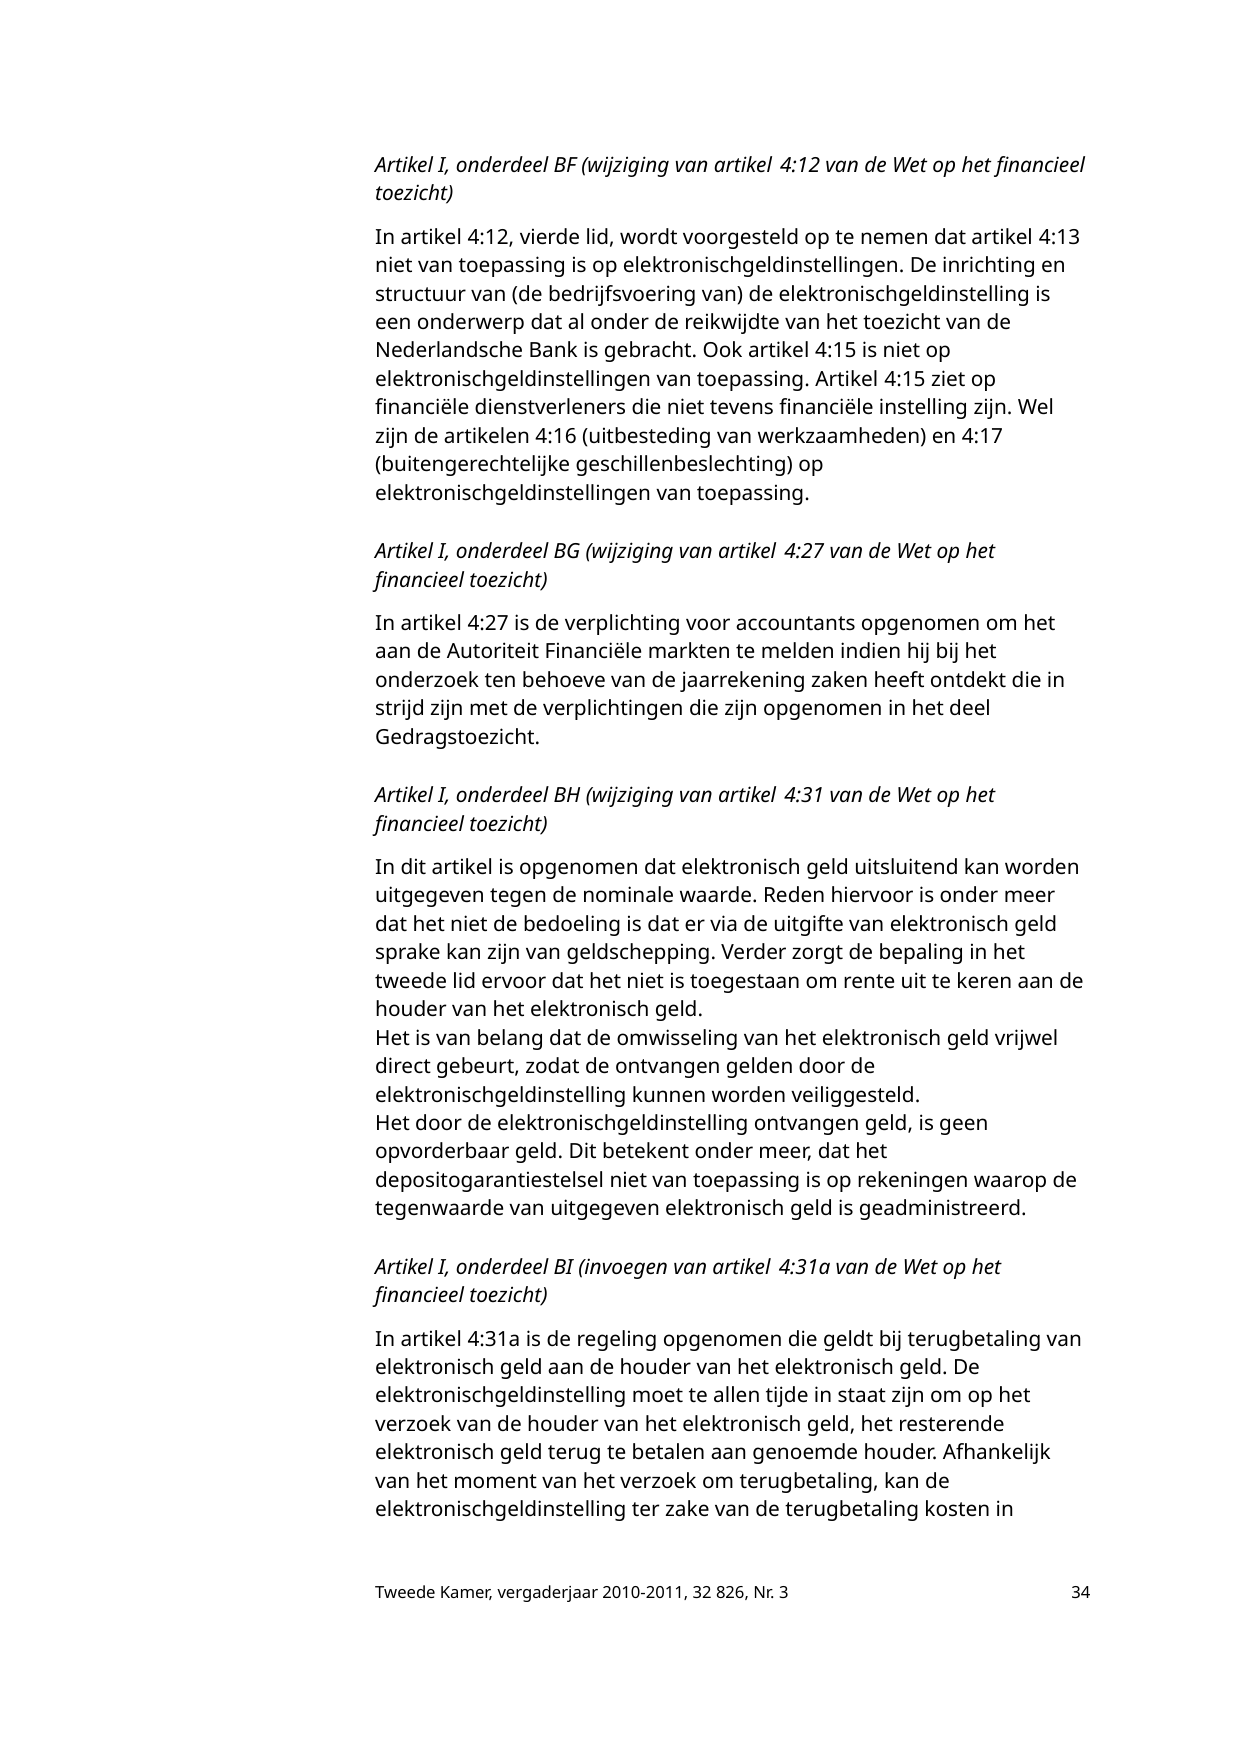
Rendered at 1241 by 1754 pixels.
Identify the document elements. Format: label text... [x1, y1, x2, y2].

text In dit artikel is opgenomen dat elektronisch geld uitsluitend kan worden uitgegeven tegen de nominale waarde. Reden hiervoor is onder meer dat het niet de bedoeling is dat er via de uitgifte van elektronisch geld sprake kan zijn van geldschepping. Verder zorgt de bepaling in het tweede lid ervoor dat het niet is toegestaan om rente uit te keren aan de houder van het elektronisch geld. [375, 852, 1090, 1023]
text Het door de elektronischgeldinstelling ontvangen geld, is geen opvorderbaar geld. Dit betekent onder meer, dat het depositogarantiestelsel niet van toepassing is op rekeningen waarop de tegenwaarde van uitgegeven elektronisch geld is geadministreerd. [375, 1108, 1090, 1222]
text Artikel I, onderdeel BG (wijziging van artikel 4:27 van de Wet op het financieel toezicht) [375, 536, 1090, 593]
text Artikel I, onderdeel BI (invoegen van artikel 4:31a van de Wet op het financieel toezicht) [375, 1252, 1090, 1309]
text Het is van belang dat de omwisseling van het elektronisch geld vrijwel direct gebeurt, zodat de ontvangen gelden door de elektronischgeldinstelling kunnen worden veiliggesteld. [375, 1023, 1090, 1108]
text Artikel I, onderdeel BH (wijziging van artikel 4:31 van de Wet op het financieel toezicht) [375, 780, 1090, 837]
text In artikel 4:12, vierde lid, wordt voorgesteld op te nemen dat artikel 4:13 niet van toepassing is op elektronischgeldinstellingen. De inrichting en structuur van (de bedrijfsvoering van) de elektronischgeldinstelling is een onderwerp dat al onder de reikwijdte van het toezicht van de Nederlandsche Bank is gebracht. Ook artikel 4:15 is niet op elektronischgeldinstellingen van toepassing. Artikel 4:15 ziet op financiële dienstverleners die niet tevens financiële instelling zijn. Wel zijn de artikelen 4:16 (uitbesteding van werkzaamheden) en 4:17 (buitengerechtelijke geschillenbeslechting) op elektronischgeldinstellingen van toepassing. [375, 222, 1090, 506]
text Artikel I, onderdeel BF (wijziging van artikel 4:12 van de Wet op het financieel toezicht) [375, 150, 1090, 207]
text In artikel 4:31a is de regeling opgenomen die geldt bij terugbetaling van elektronisch geld aan de houder van het elektronisch geld. De elektronischgeldinstelling moet te allen tijde in staat zijn om op het verzoek van de houder van het elektronisch geld, het resterende elektronisch geld terug te betalen aan genoemde houder. Afhankelijk van het moment van het verzoek om terugbetaling, kan de elektronischgeldinstelling ter zake van de terugbetaling kosten in [375, 1324, 1090, 1523]
text In artikel 4:27 is de verplichting voor accountants opgenomen om het aan de Autoriteit Financiële markten te melden indien hij bij het onderzoek ten behoeve van de jaarrekening zaken heeft ontdekt die in strijd zijn met de verplichtingen die zijn opgenomen in het deel Gedragstoezicht. [375, 608, 1090, 750]
